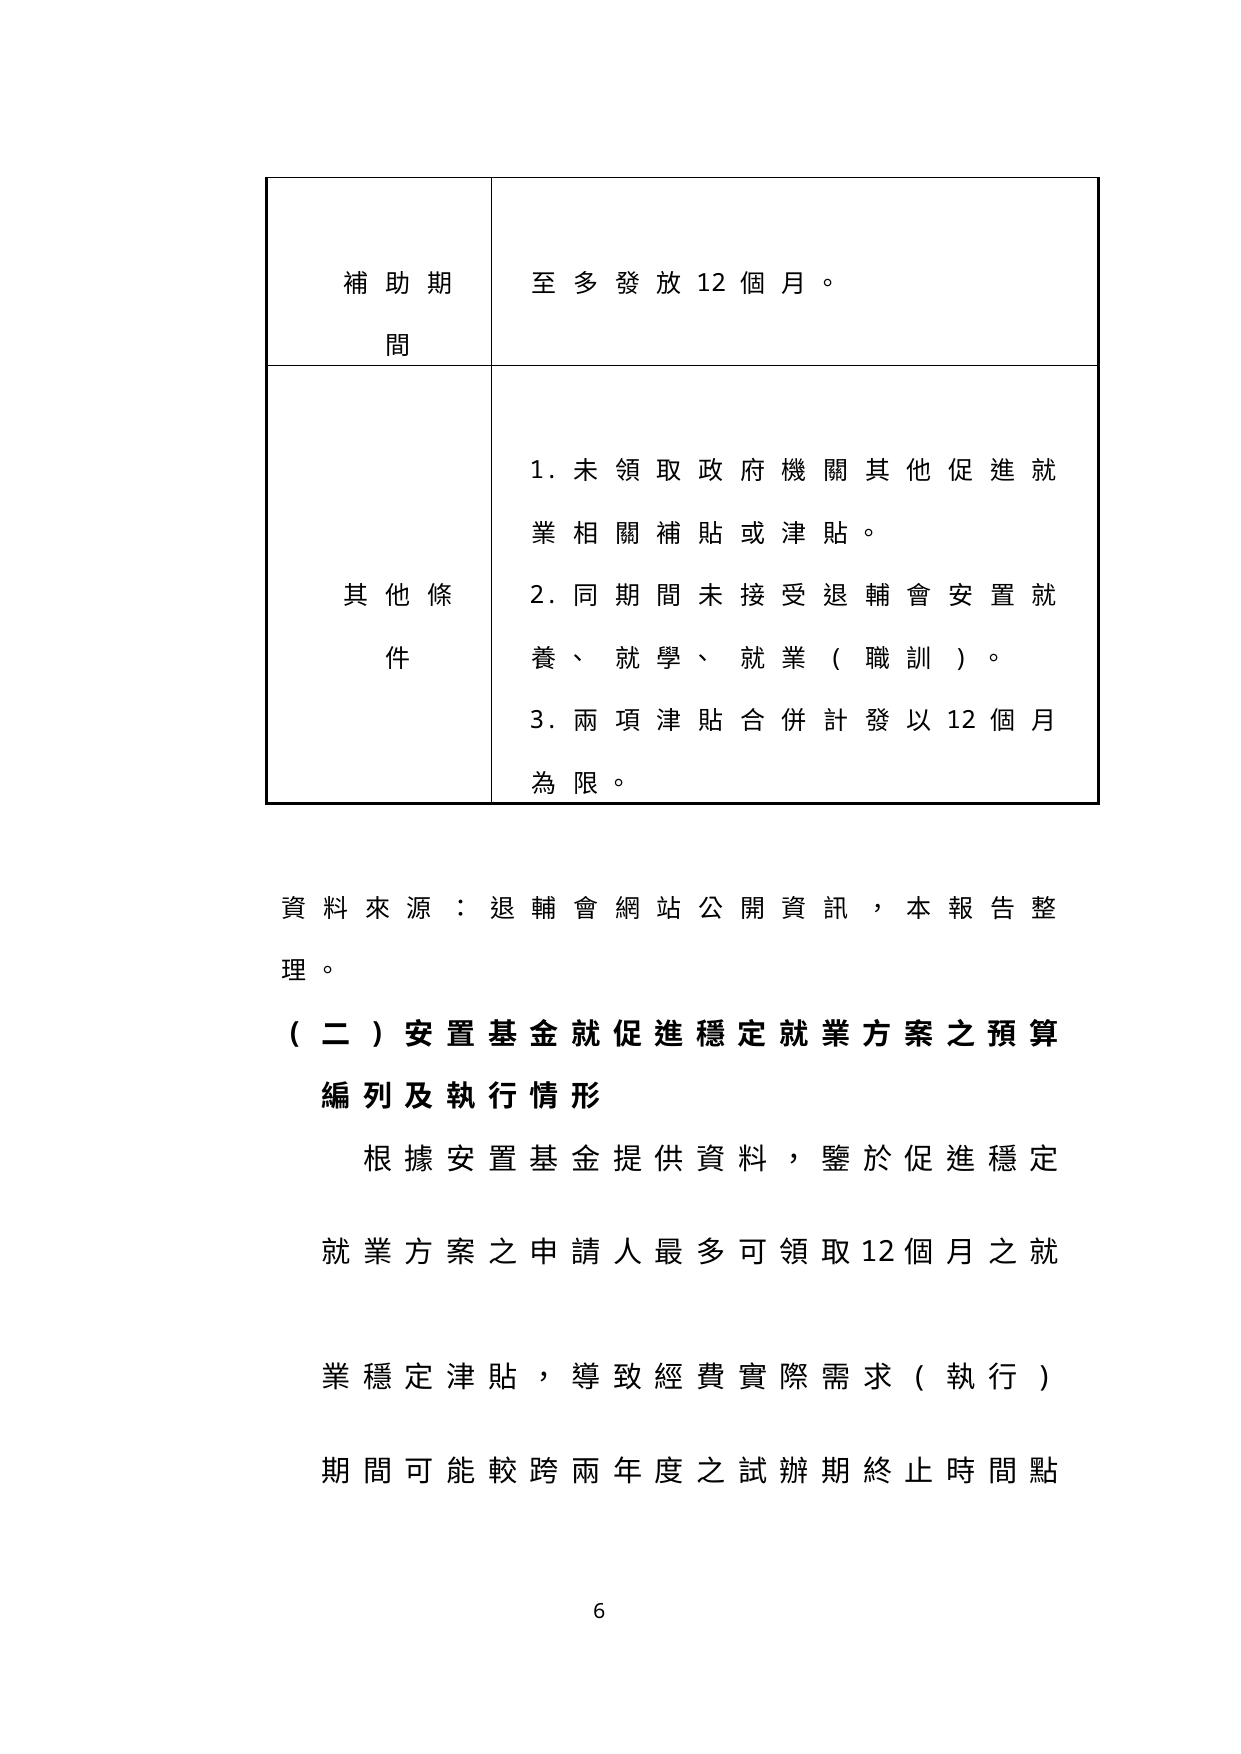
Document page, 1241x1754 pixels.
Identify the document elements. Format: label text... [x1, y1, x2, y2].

table_cell 其他條件 [268, 366, 491, 802]
text 資料來源：退輔會網站公開資訊，本報告整理。 [256, 865, 1065, 990]
table_cell 至多發放12個月。 [492, 178, 1097, 365]
text 根據安置基金提供資料，鑒於促進穩定就業方案之申請人最多可領取12個月之就業穩定津貼，導致經費實際需求(執行)期間可能較跨兩年度之試辦期終止時間點遞延1年，爰試辦1年之經費需求需分3年編列預算。基此，促進穩定就業方案試辦第一年(實施期間107年7月1日至108年6月30日)之預算編列年度係107至109年度；試辦第二年(實施期間108年7月1日至109年6月30日)之預算編列年度係108至110年度。惟由於試辦第一年、第二年行政院核定時間點分別為107年6月25日、108年10月5日，已逾各該年度預算案之編製期程，爰僅能依附屬單位預算執行要點規定，就年度經費不敷數陳報行政院同意後併年度決算辦理。據安置基金表示，鑒於促進穩定就業方案試辦兩年已有初步成果，為延續政策成效，目前有關續辦3年計畫(109年7月1日至112年6月30日)已報行政院審議，截至109年10月底，行政院雖尚未核定，惟為避免再試辦3年仍有預算未及編列情形，同意就110年度所需經費暫編列1億7,923萬1千元，加計前揭試辦第二年於110年度之預計經費需求數5,865萬8千元，110年度合計編列2億3,788萬9千元。 [279, 1115, 1065, 1490]
text (二)安置基金就促進穩定就業方案之預算編列及執行情形 [253, 990, 1065, 1115]
table_cell 1.未領取政府機關其他促進就業相關補貼或津貼。 2.同期間未接受退輔會安置就養、就學、就業(職訓)。 3.兩項津貼合併計發以12個月為限。 [492, 366, 1097, 802]
table_cell 補助期間 [268, 178, 491, 365]
